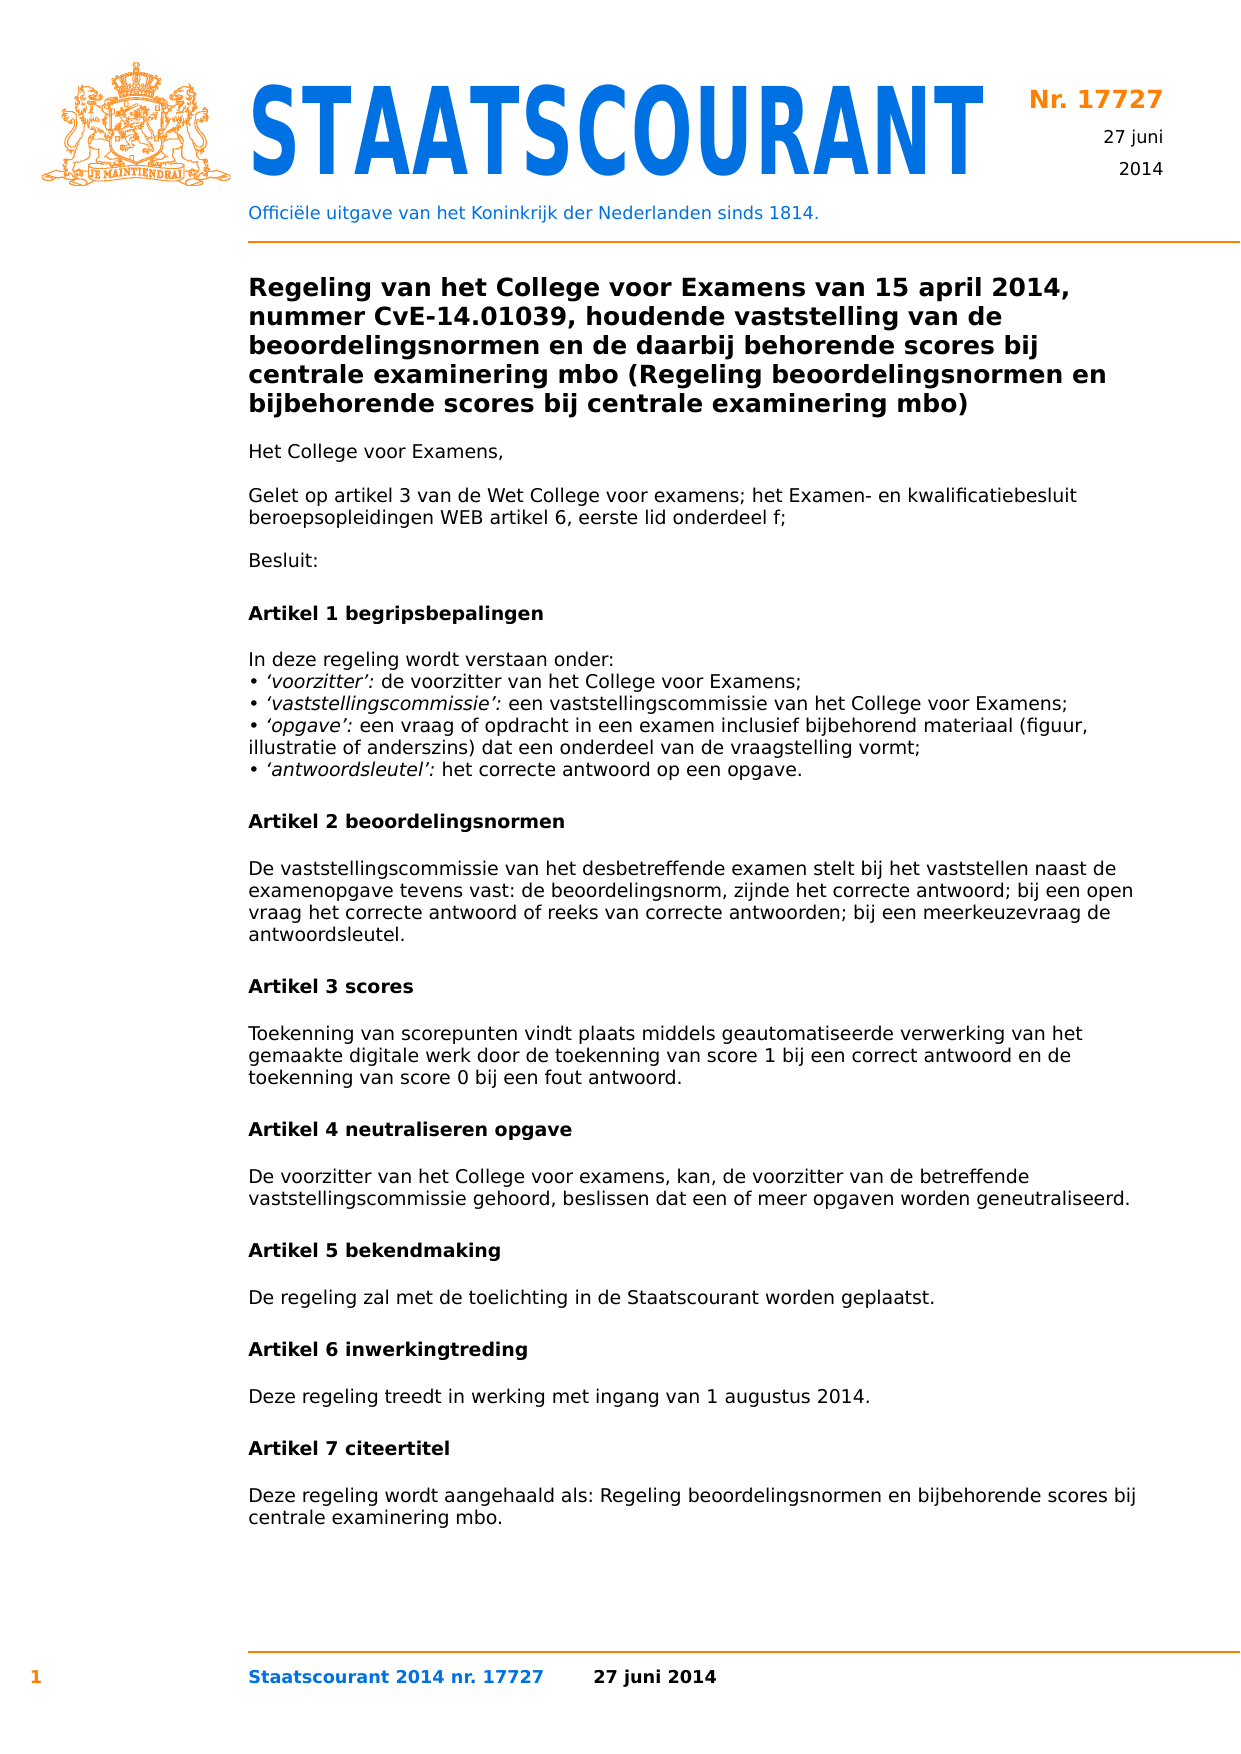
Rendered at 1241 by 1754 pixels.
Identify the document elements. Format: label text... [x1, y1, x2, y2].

subtitle Artikel 1 begripsbepalingen [248, 602, 1163, 624]
text • ‘antwoordsleutel’: het correcte antwoord op een opgave. [248, 759, 1163, 781]
subtitle Artikel 3 scores [248, 976, 1163, 998]
text Het College voor Examens, [248, 441, 1163, 463]
text In deze regeling wordt verstaan onder: [248, 649, 1163, 671]
text Deze regeling wordt aangehaald als: Regeling beoordelingsnormen en bijbehorende scores bij centrale examinering mbo. [248, 1485, 1163, 1529]
table_cell Officiële uitgave van het Koninkrijk der Nederlanden sinds 1814. [248, 203, 1240, 241]
text De vaststellingscommissie van het desbetreffende examen stelt bij het vaststellen naast de examenopgave tevens vast: de beoordelingsnorm, zijnde het correcte antwoord; bij een open vraag het correcte antwoord of reeks van correcte antwoorden; bij een meerkeuzevraag de antwoordsleutel. [248, 858, 1163, 946]
table_header STAATSCOURANT [248, 62, 998, 203]
subtitle Regeling van het College voor Examens van 15 april 2014, nummer CvE-14.01039, houdende vaststelling van de beoordelingsnormen en de daarbij behorende scores bij centrale examinering mbo (Regeling beoordelingsnormen en bijbehorende scores bij centrale examinering mbo) [248, 273, 1163, 419]
text Toekenning van scorepunten vindt plaats middels geautomatiseerde verwerking van het gemaakte digitale werk door de toekenning van score 1 bij een correct antwoord en de toekenning van score 0 bij een fout antwoord. [248, 1023, 1163, 1089]
subtitle Artikel 5 bekendmaking [248, 1240, 1163, 1262]
table_cell 27 juni [998, 121, 1240, 153]
text • ‘opgave’: een vraag of opdracht in een examen inclusief bijbehorend materiaal (figuur, illustratie of anderszins) dat een onderdeel van de vraagstelling vormt; [248, 715, 1163, 759]
subtitle Artikel 7 citeertitel [248, 1438, 1163, 1460]
subtitle Artikel 4 neutraliseren opgave [248, 1119, 1163, 1141]
picture [41, 62, 231, 186]
text • ‘voorzitter’: de voorzitter van het College voor Examens; [248, 671, 1163, 693]
subtitle Artikel 2 beoordelingsnormen [248, 811, 1163, 833]
subtitle Artikel 6 inwerkingtreding [248, 1339, 1163, 1361]
table_header Nr. 17727 [998, 62, 1240, 121]
text Besluit: [248, 550, 1163, 572]
text De regeling zal met de toelichting in de Staatscourant worden geplaatst. [248, 1287, 1163, 1309]
table_header [25, 62, 248, 241]
text De voorzitter van het College voor examens, kan, de voorzitter van de betreffende vaststellingscommissie gehoord, beslissen dat een of meer opgaven worden geneutraliseerd. [248, 1166, 1163, 1210]
table_cell 2014 [998, 153, 1240, 203]
text Gelet op artikel 3 van de Wet College voor examens; het Examen- en kwalificatiebesluit beroepsopleidingen WEB artikel 6, eerste lid onderdeel f; [248, 484, 1163, 528]
text Deze regeling treedt in werking met ingang van 1 augustus 2014. [248, 1386, 1163, 1408]
text • ‘vaststellingscommissie’: een vaststellingscommissie van het College voor Examens; [248, 693, 1163, 715]
